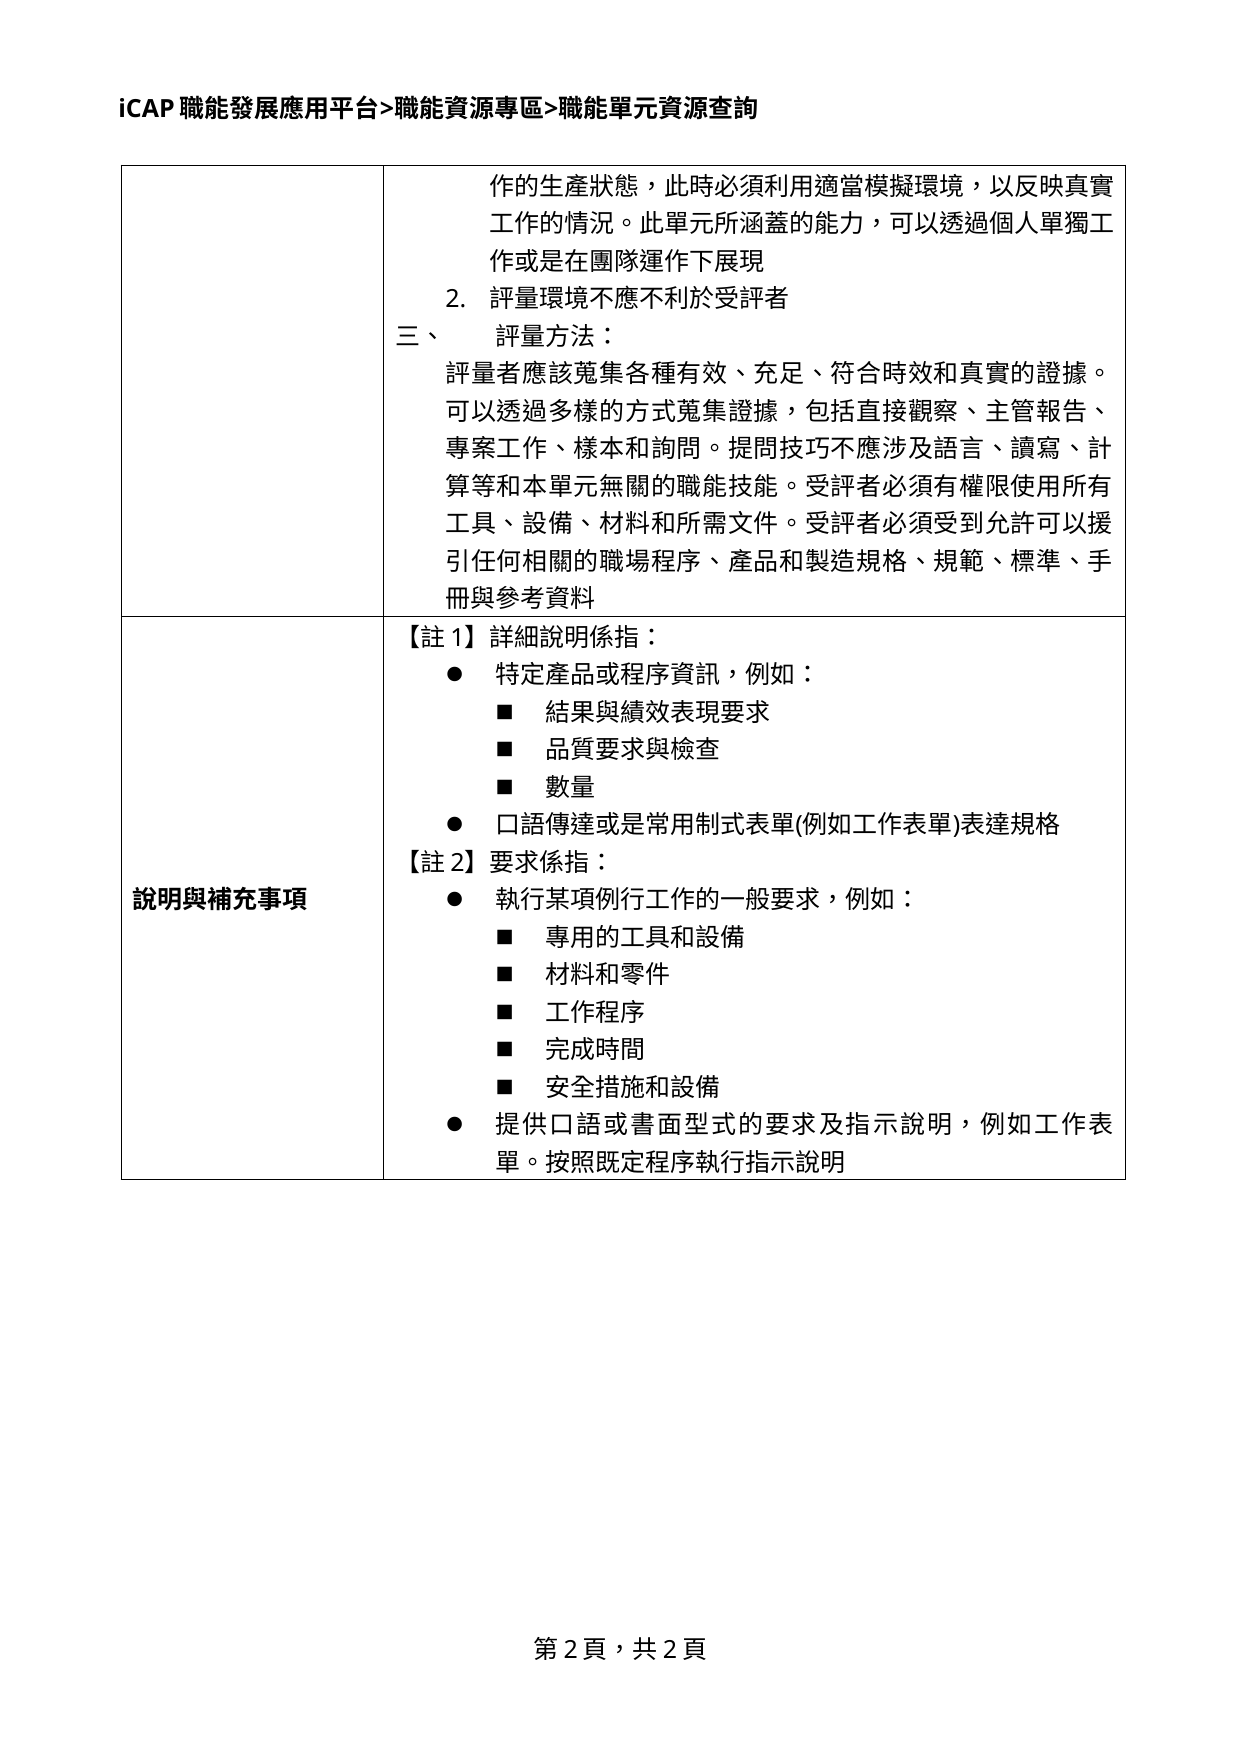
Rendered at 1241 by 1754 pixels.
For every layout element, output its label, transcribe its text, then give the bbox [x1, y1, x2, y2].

table_cell 說明與補充事項 [122, 617, 383, 1179]
table_cell 作的生產狀態，此時必須利用適當模擬環境，以反映真實工作的情況。此單元所涵蓋的能力，可以透過個人單獨工作或是在團隊運作下展現 評量環境不應不利於受評者 評量方法： 評量者應該蒐集各種有效、充足、符合時效和真實的證據。可以透過多樣的方式蒐集證據，包括直接觀察、主管報告、專案工作、樣本和詢問。提問技巧不應涉及語言、讀寫、計算等和本單元無關的職能技能。受評者必須有權限使用所有工具、設備、材料和所需文件。受評者必須受到允許可以援引任何相關的職場程序、產品和製造規格、規範、標準、手冊與參考資料 [384, 166, 1125, 616]
table_cell 【註1】詳細說明係指： 特定產品或程序資訊，例如： 結果與績效表現要求 品質要求與檢查 數量 口語傳達或是常用制式表單(例如工作表單)表達規格 【註2】要求係指： 執行某項例行工作的一般要求，例如： 專用的工具和設備 材料和零件 工作程序 完成時間 安全措施和設備 提供口語或書面型式的要求及指示說明，例如工作表單。按照既定程序執行指示說明 [384, 617, 1125, 1179]
table_cell [122, 166, 383, 616]
